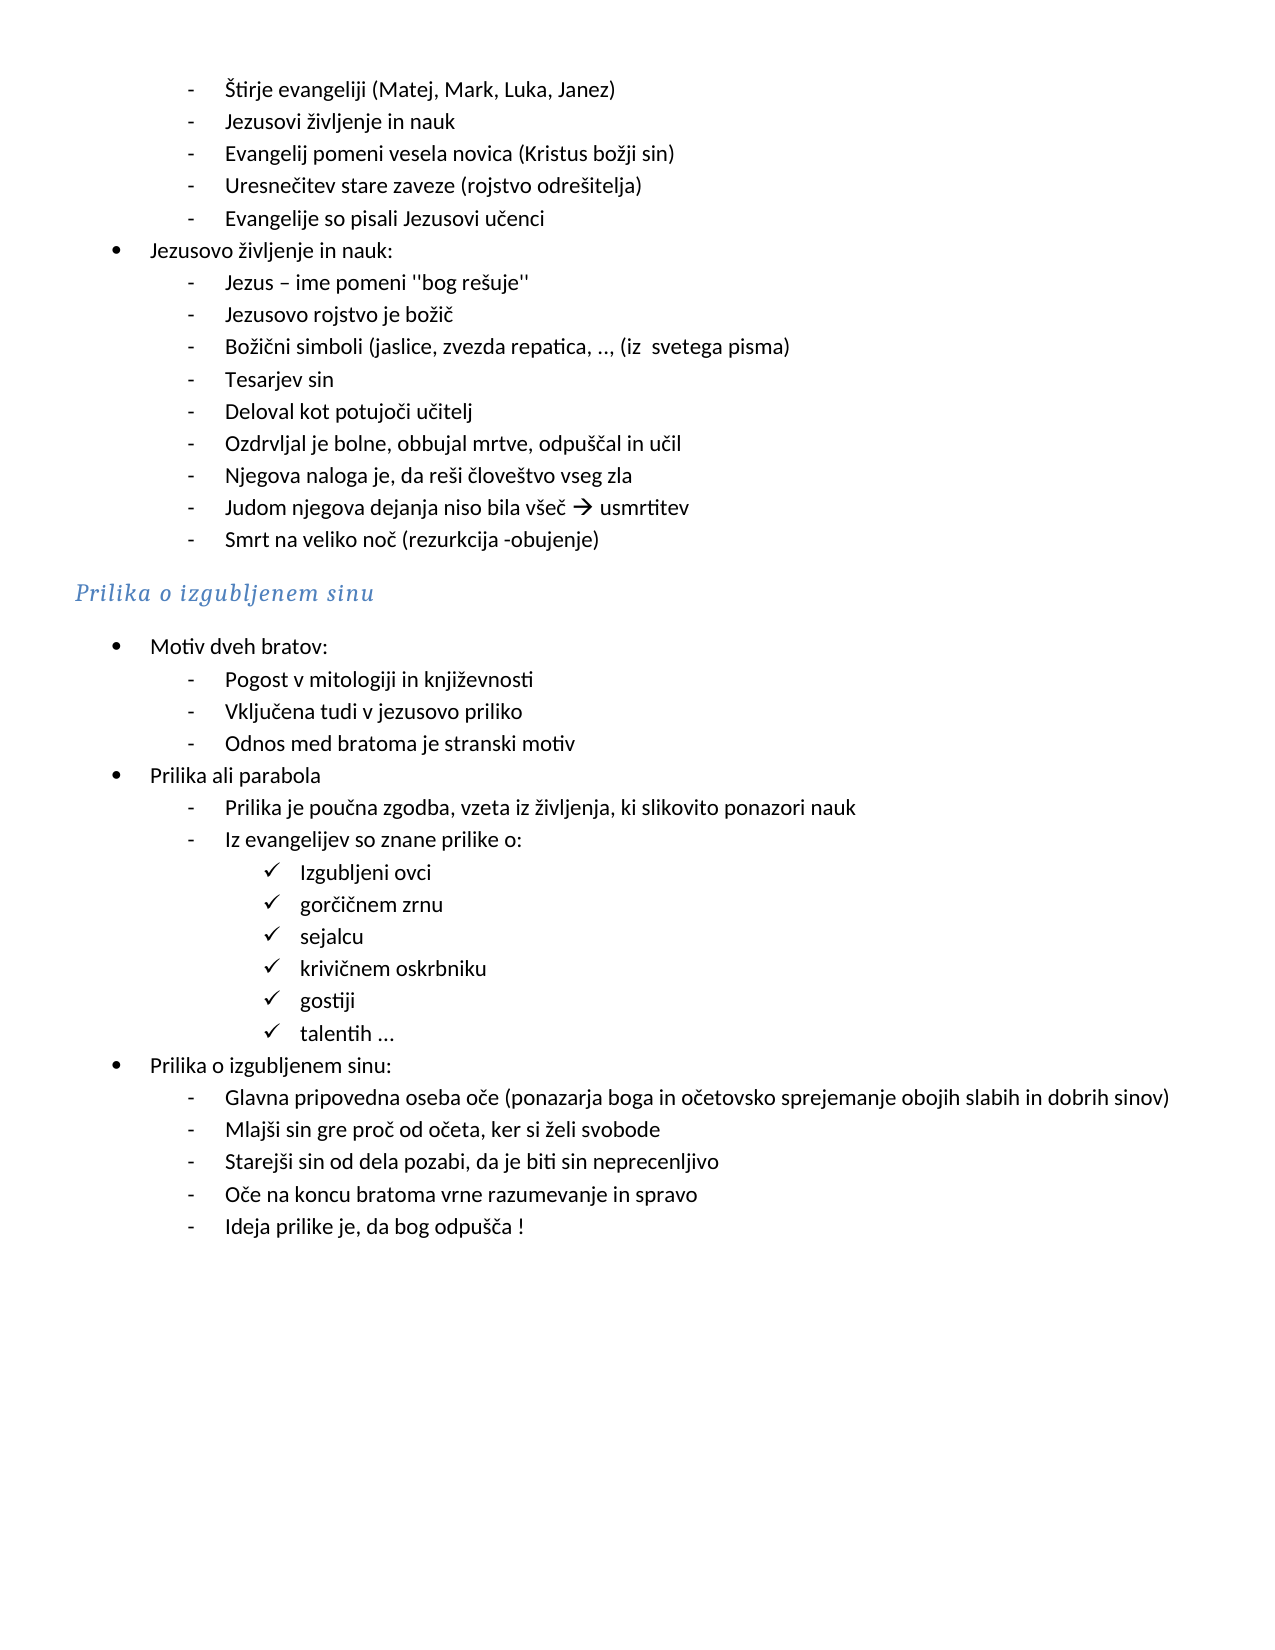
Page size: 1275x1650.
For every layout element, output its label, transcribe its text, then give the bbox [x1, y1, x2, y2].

list Motiv dveh bratov: [112, 632, 1200, 661]
list Štirje evangeliji (Matej, Mark, Luka, Janez) [187, 75, 1200, 103]
list Ideja prilike je, da bog odpušča ! [187, 1212, 1200, 1240]
list Jezusovo življenje in nauk: [112, 236, 1200, 264]
list Odnos med bratoma je stranski motiv [187, 729, 1200, 757]
list talentih ... [262, 1019, 1200, 1047]
list Njegova naloga je, da reši človeštvo vseg zla [187, 461, 1200, 489]
list Ozdrvljal je bolne, obbujal mrtve, odpuščal in učil [187, 429, 1200, 457]
list Iz evangelijev so znane prilike o: [187, 826, 1200, 854]
list Starejši sin od dela pozabi, da je biti sin neprecenljivo [187, 1147, 1200, 1176]
list Prilika je poučna zgodba, vzeta iz življenja, ki slikovito ponazori nauk [187, 793, 1200, 821]
list Jezusovo rojstvo je božič [187, 300, 1200, 328]
list Mlajši sin gre proč od očeta, ker si želi svobode [187, 1115, 1200, 1143]
subtitle Prilika o izgubljenem sinu [75, 579, 1200, 607]
list Oče na koncu bratoma vrne razumevanje in spravo [187, 1180, 1200, 1208]
list Jezus – ime pomeni ''bog rešuje'' [187, 268, 1200, 296]
list krivičnem oskrbniku [262, 954, 1200, 982]
list Judom njegova dejanja niso bila všeč  usmrtitev [187, 493, 1200, 521]
list Evangelije so pisali Jezusovi učenci [187, 204, 1200, 232]
list Uresnečitev stare zaveze (rojstvo odrešitelja) [187, 172, 1200, 199]
list Evangelij pomeni vesela novica (Kristus božji sin) [187, 139, 1200, 167]
list Deloval kot potujoči učitelj [187, 397, 1200, 425]
list gorčičnem zrnu [262, 890, 1200, 918]
list gostiji [262, 987, 1200, 1014]
list Božični simboli (jaslice, zvezda repatica, .., (iz svetega pisma) [187, 332, 1200, 361]
list Prilika o izgubljenem sinu: [112, 1051, 1200, 1079]
list Vključena tudi v jezusovo priliko [187, 697, 1200, 725]
list Glavna pripovedna oseba oče (ponazarja boga in očetovsko sprejemanje obojih slabih in dobrih sinov) [187, 1083, 1200, 1111]
list sejalcu [262, 922, 1200, 950]
list Smrt na veliko noč (rezurkcija -obujenje) [187, 526, 1200, 554]
list Pogost v mitologiji in književnosti [187, 665, 1200, 693]
list Tesarjev sin [187, 365, 1200, 393]
list Prilika ali parabola [112, 761, 1200, 789]
list Izgubljeni ovci [262, 858, 1200, 886]
list Jezusovi življenje in nauk [187, 107, 1200, 135]
